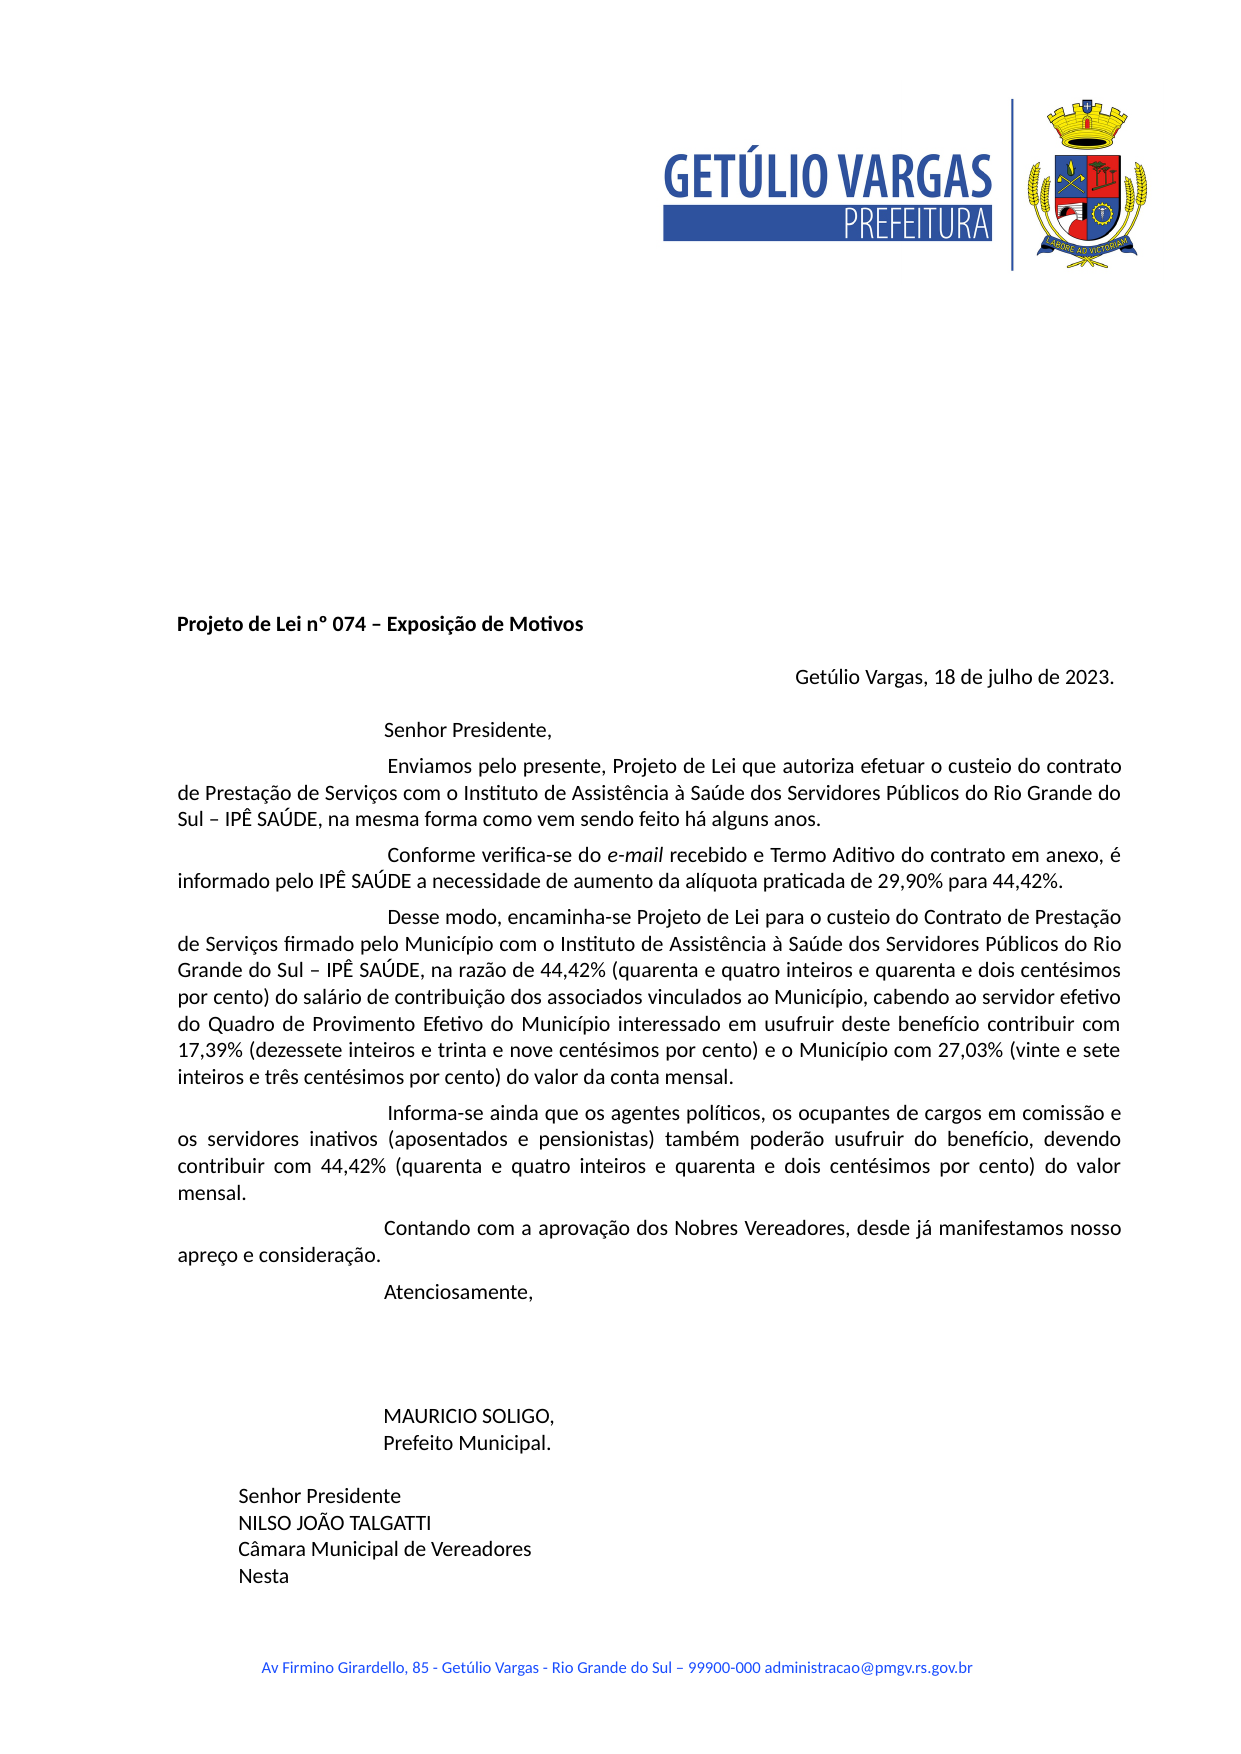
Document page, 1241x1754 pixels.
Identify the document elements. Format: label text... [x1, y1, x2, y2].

text Câmara Municipal de Vereadores [212, 1536, 1115, 1562]
text Contando com a aprovação dos Nobres Vereadores, desde já manifestamos nosso apreço e consideração. [177, 1214, 1122, 1268]
text Desse modo, encaminha-se Projeto de Lei para o custeio do Contrato de Prestação de Serviços firmado pelo Município com o Instituto de Assistência à Saúde dos Servidores Públicos do Rio Grande do Sul – IPÊ SAÚDE, na razão de 44,42% (quarenta e quatro inteiros e quarenta e dois centésimos por cento) do salário de contribuição dos associados vinculados ao Município, cabendo ao servidor efetivo do Quadro de Provimento Efetivo do Município interessado em usufruir deste benefício contribuir com 17,39% (dezessete inteiros e trinta e nove centésimos por cento) e o Município com 27,03% (vinte e sete inteiros e três centésimos por cento) do valor da conta mensal. [177, 903, 1122, 1090]
text Senhor Presidente, [177, 717, 1122, 743]
text Prefeito Municipal. [236, 1429, 1122, 1456]
text Getúlio Vargas, 18 de julho de 2023. [238, 663, 1115, 690]
text Nesta [238, 1562, 1115, 1589]
text NILSO JOÃO TALGATTI [212, 1509, 1115, 1536]
text MAURICIO SOLIGO, [236, 1402, 1122, 1429]
text Informa-se ainda que os agentes políticos, os ocupantes de cargos em comissão e os servidores inativos (aposentados e pensionistas) também poderão usufruir do benefício, devendo contribuir com 44,42% (quarenta e quatro inteiros e quarenta e dois centésimos por cento) do valor mensal. [177, 1099, 1122, 1205]
text Enviamos pelo presente, Projeto de Lei que autoriza efetuar o custeio do contrato de Prestação de Serviços com o Instituto de Assistência à Saúde dos Servidores Públicos do Rio Grande do Sul – IPÊ SAÚDE, na mesma forma como vem sendo feito há alguns anos. [177, 752, 1122, 832]
text Conforme verifica-se do e-mail recebido e Termo Aditivo do contrato em anexo, é informado pelo IPÊ SAÚDE a necessidade de aumento da alíquota praticada de 29,90% para 44,42%. [177, 841, 1122, 894]
text Atenciosamente, [177, 1278, 1122, 1304]
text Projeto de Lei nº 074 – Exposição de Motivos [177, 610, 1116, 637]
text Senhor Presidente [238, 1482, 1115, 1509]
